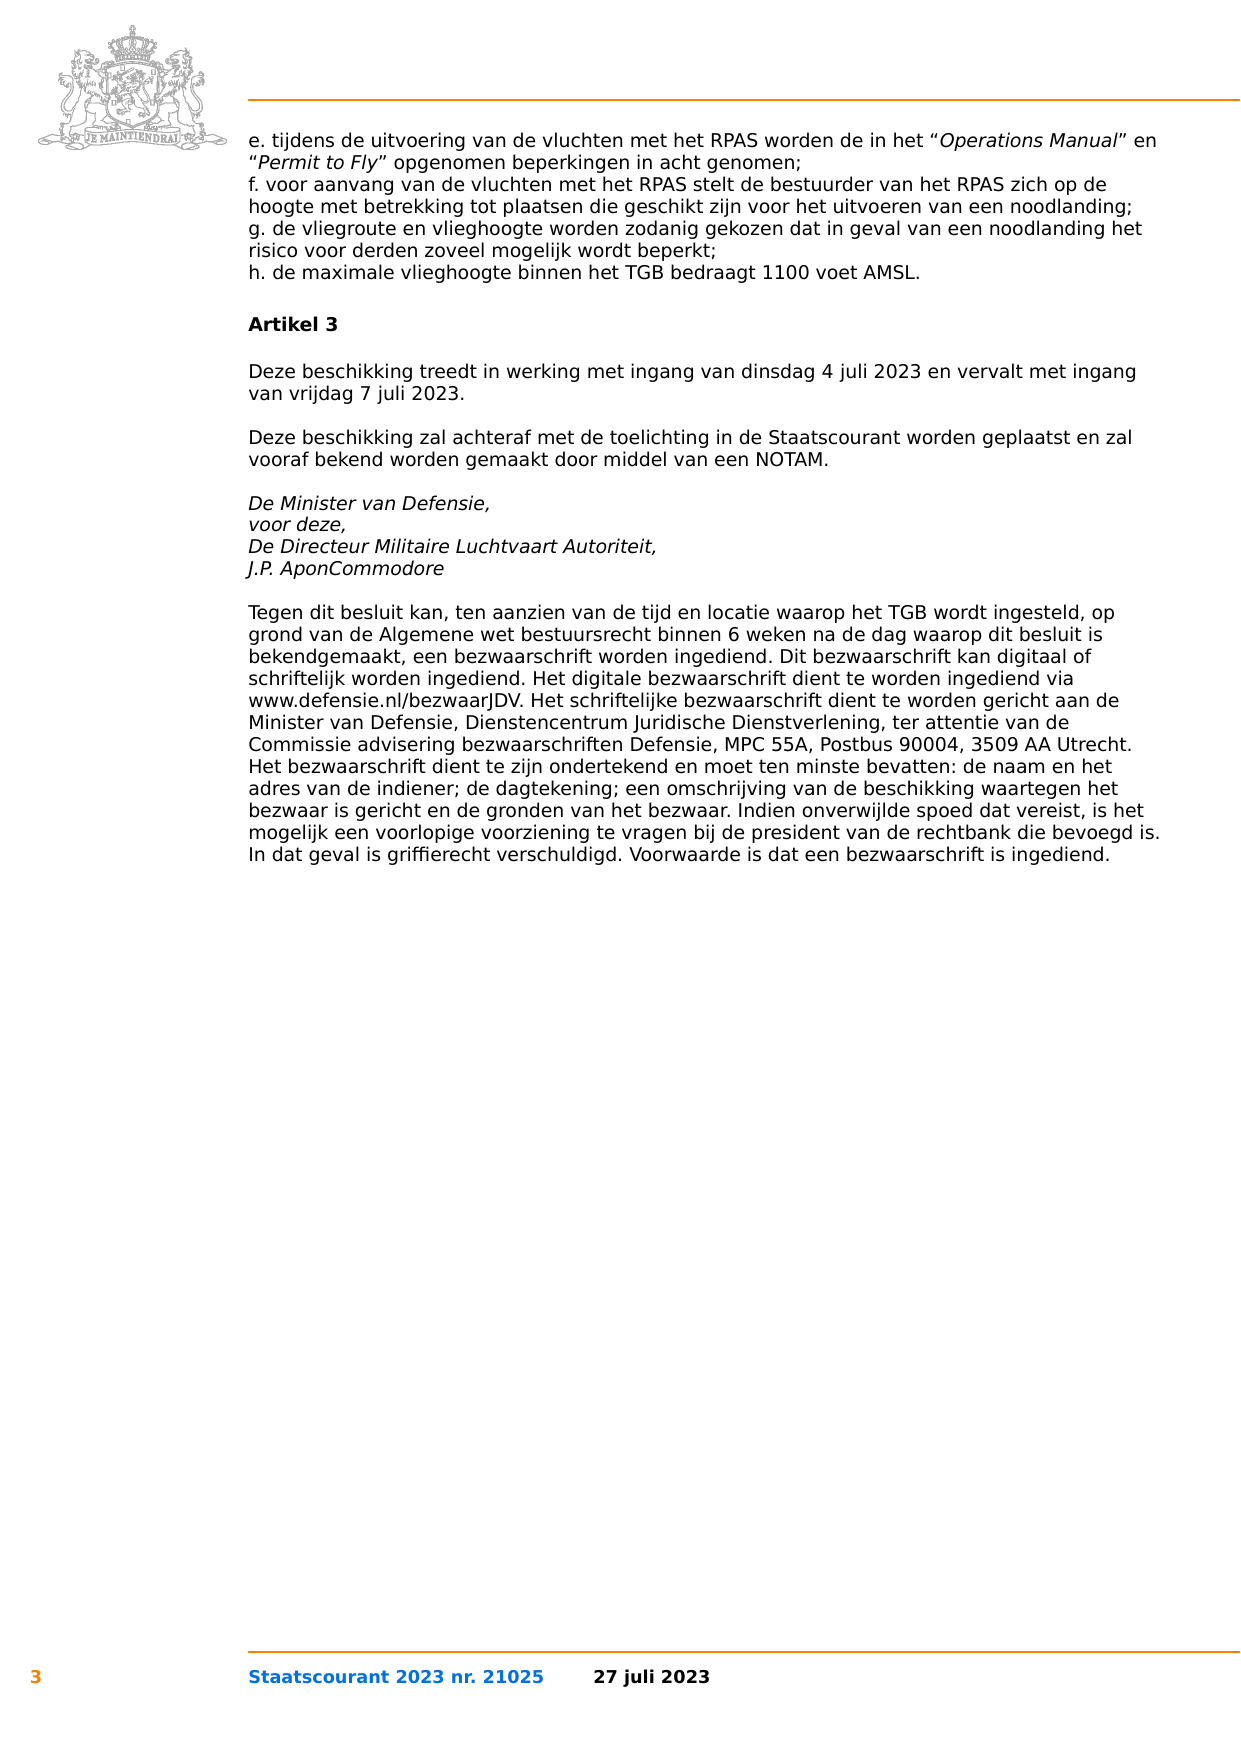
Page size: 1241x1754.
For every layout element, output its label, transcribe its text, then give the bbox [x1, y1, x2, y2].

text f. voor aanvang van de vluchten met het RPAS stelt de bestuurder van het RPAS zich op de hoogte met betrekking tot plaatsen die geschikt zijn voor het uitvoeren van een noodlanding; [248, 174, 1163, 218]
text e. tijdens de uitvoering van de vluchten met het RPAS worden de in het “Operations Manual” en “Permit to Fly” opgenomen beperkingen in acht genomen; [248, 130, 1163, 174]
picture [38, 25, 227, 150]
text Deze beschikking treedt in werking met ingang van dinsdag 4 juli 2023 en vervalt met ingang van vrijdag 7 juli 2023. [248, 361, 1163, 405]
text g. de vliegroute en vlieghoogte worden zodanig gekozen dat in geval van een noodlanding het risico voor derden zoveel mogelijk wordt beperkt; [248, 218, 1163, 262]
text h. de maximale vlieghoogte binnen het TGB bedraagt 1100 voet AMSL. [248, 262, 1163, 284]
subtitle Artikel 3 [248, 314, 1163, 336]
text De Minister van Defensie, voor deze, De Directeur Militaire Luchtvaart Autoriteit, J.P. AponCommodore [248, 492, 1163, 580]
text Deze beschikking zal achteraf met de toelichting in de Staatscourant worden geplaatst en zal vooraf bekend worden gemaakt door middel van een NOTAM. [248, 427, 1163, 471]
text Tegen dit besluit kan, ten aanzien van de tijd en locatie waarop het TGB wordt ingesteld, op grond van de Algemene wet bestuursrecht binnen 6 weken na de dag waarop dit besluit is bekendgemaakt, een bezwaarschrift worden ingediend. Dit bezwaarschrift kan digitaal of schriftelijk worden ingediend. Het digitale bezwaarschrift dient te worden ingediend via www.defensie.nl/bezwaarJDV. Het schriftelijke bezwaarschrift dient te worden gericht aan de Minister van Defensie, Dienstencentrum Juridische Dienstverlening, ter attentie van de Commissie advisering bezwaarschriften Defensie, MPC 55A, Postbus 90004, 3509 AA Utrecht. Het bezwaarschrift dient te zijn ondertekend en moet ten minste bevatten: de naam en het adres van de indiener; de dagtekening; een omschrijving van de beschikking waartegen het bezwaar is gericht en de gronden van het bezwaar. Indien onverwijlde spoed dat vereist, is het mogelijk een voorlopige voorziening te vragen bij de president van de rechtbank die bevoegd is. In dat geval is griffierecht verschuldigd. Voorwaarde is dat een bezwaarschrift is ingediend. [248, 602, 1163, 866]
